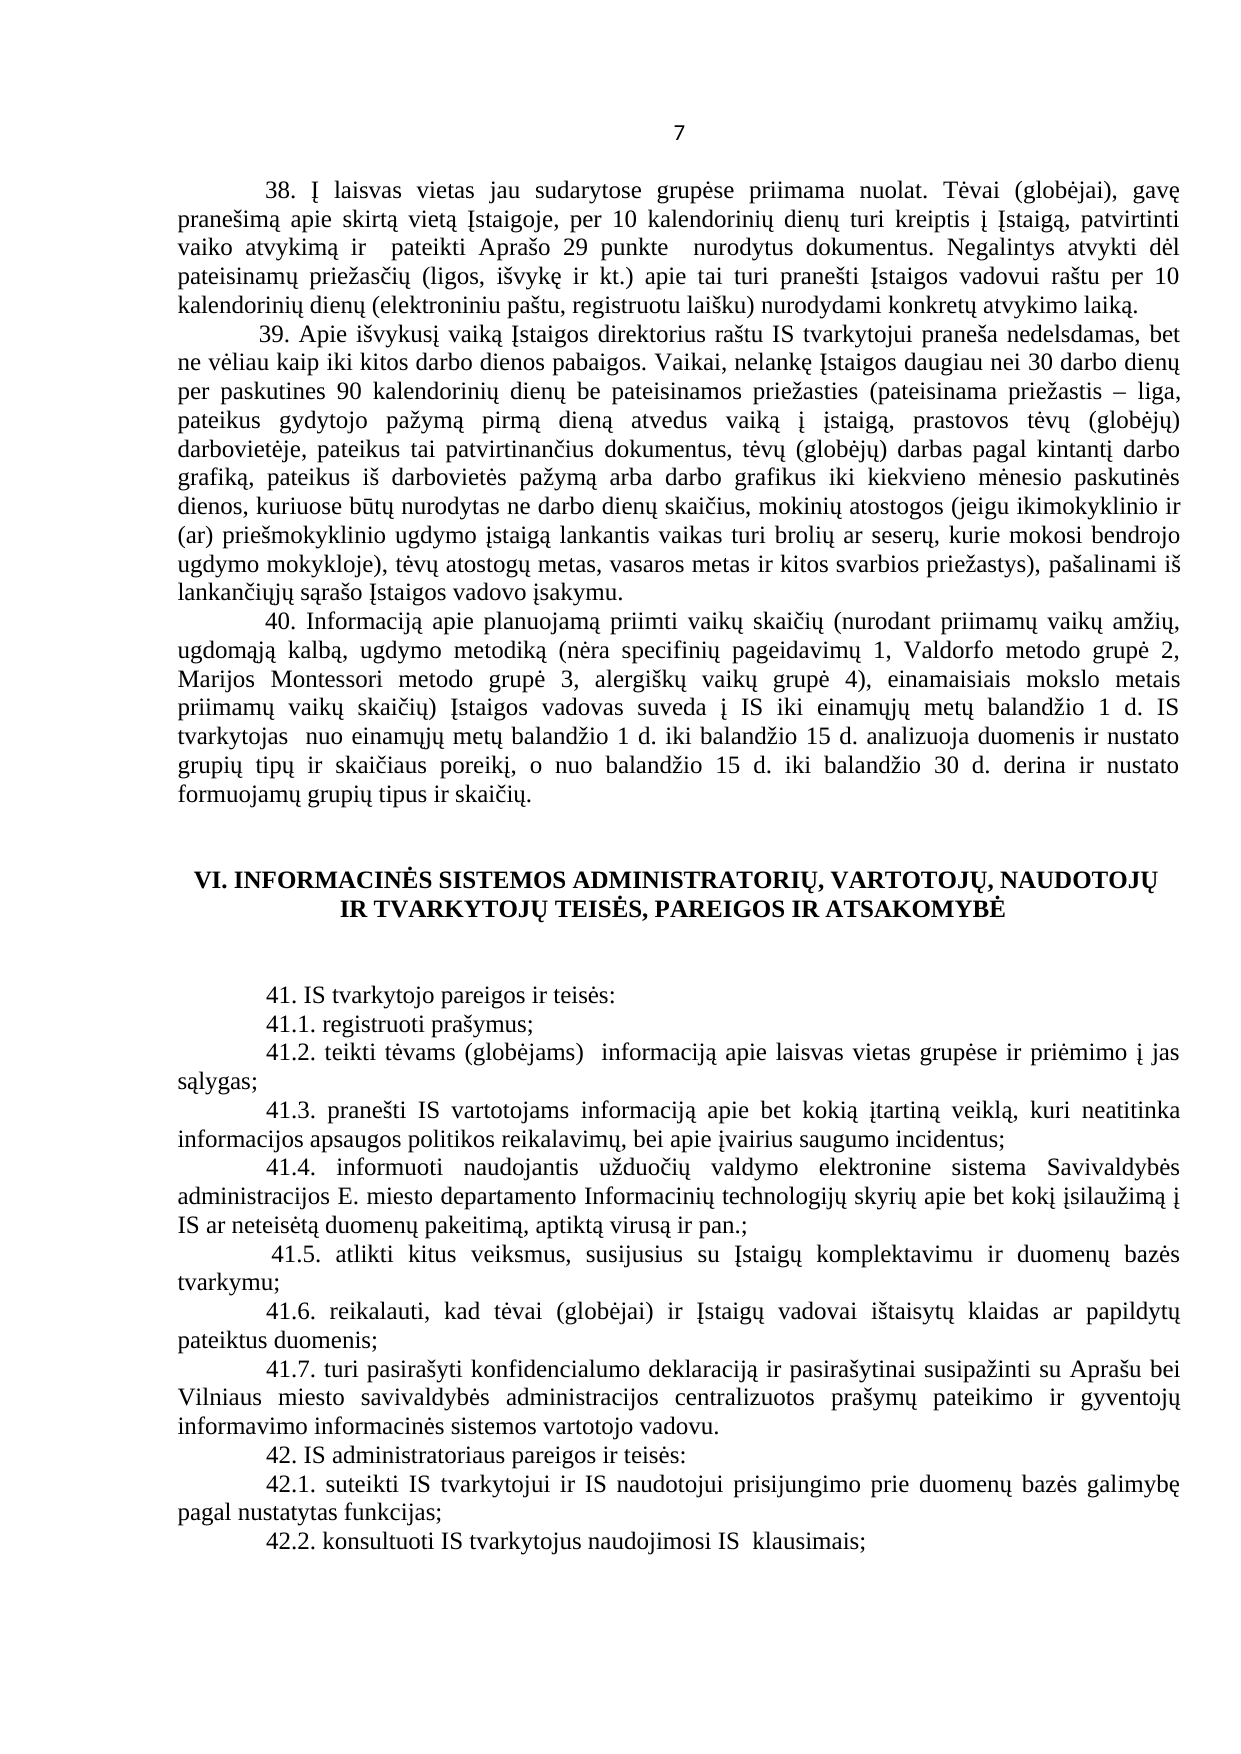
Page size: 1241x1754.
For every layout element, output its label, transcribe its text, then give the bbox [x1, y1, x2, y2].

text 40. Informaciją apie planuojamą priimti vaikų skaičių (nurodant priimamų vaikų amžių, ugdomąją kalbą, ugdymo metodiką (nėra specifinių pageidavimų 1, Valdorfo metodo grupė 2, Marijos Montessori metodo grupė 3, alergiškų vaikų grupė 4), einamaisiais mokslo metais priimamų vaikų skaičių) Įstaigos vadovas suveda į IS iki einamųjų metų balandžio 1 d. IS tvarkytojas nuo einamųjų metų balandžio 1 d. iki balandžio 15 d. analizuoja duomenis ir nustato grupių tipų ir skaičiaus poreikį, o nuo balandžio 15 d. iki balandžio 30 d. derina ir nustato formuojamų grupių tipus ir skaičių. [177, 606, 1181, 807]
text 41.6. reikalauti, kad tėvai (globėjai) ir Įstaigų vadovai ištaisytų klaidas ar papildytų pateiktus duomenis; [177, 1296, 1181, 1354]
text 41.4. informuoti naudojantis užduočių valdymo elektronine sistema Savivaldybės administracijos E. miesto departamento Informacinių technologijų skyrių apie bet kokį įsilaužimą į IS ar neteisėtą duomenų pakeitimą, aptiktą virusą ir pan.; [177, 1152, 1181, 1239]
text 38. Į laisvas vietas jau sudarytose grupėse priimama nuolat. Tėvai (globėjai), gavę pranešimą apie skirtą vietą Įstaigoje, per 10 kalendorinių dienų turi kreiptis į Įstaigą, patvirtinti vaiko atvykimą ir pateikti Aprašo 29 punkte nurodytus dokumentus. Negalintys atvykti dėl pateisinamų priežasčių (ligos, išvykę ir kt.) apie tai turi pranešti Įstaigos vadovui raštu per 10 kalendorinių dienų (elektroniniu paštu, registruotu laišku) nurodydami konkretų atvykimo laiką. [177, 175, 1181, 319]
text 39. Apie išvykusį vaiką Įstaigos direktorius raštu IS tvarkytojui praneša nedelsdamas, bet ne vėliau kaip iki kitos darbo dienos pabaigos. Vaikai, nelankę Įstaigos daugiau nei 30 darbo dienų per paskutines 90 kalendorinių dienų be pateisinamos priežasties (pateisinama priežastis – liga, pateikus gydytojo pažymą pirmą dieną atvedus vaiką į įstaigą, prastovos tėvų (globėjų) darbovietėje, pateikus tai patvirtinančius dokumentus, tėvų (globėjų) darbas pagal kintantį darbo grafiką, pateikus iš darbovietės pažymą arba darbo grafikus iki kiekvieno mėnesio paskutinės dienos, kuriuose būtų nurodytas ne darbo dienų skaičius, mokinių atostogos (jeigu ikimokyklinio ir (ar) priešmokyklinio ugdymo įstaigą lankantis vaikas turi brolių ar seserų, kurie mokosi bendrojo ugdymo mokykloje), tėvų atostogų metas, vasaros metas ir kitos svarbios priežastys), pašalinami iš lankančiųjų sąrašo Įstaigos vadovo įsakymu. [177, 319, 1181, 606]
text 41.7. turi pasirašyti konfidencialumo deklaraciją ir pasirašytinai susipažinti su Aprašu bei Vilniaus miesto savivaldybės administracijos centralizuotos prašymų pateikimo ir gyventojų informavimo informacinės sistemos vartotojo vadovu. [177, 1354, 1181, 1440]
text 42. IS administratoriaus pareigos ir teisės: [177, 1440, 1181, 1469]
text 42.2. konsultuoti IS tvarkytojus naudojimosi IS klausimais; [177, 1526, 1181, 1555]
text VI. INFORMACINĖS SISTEMOS ADMINISTRATORIŲ, VARTOTOJŲ, NAUDOTOJŲ IR TVARKYTOJŲ TEISĖS, PAREIGOS IR ATSAKOMYBĖ [177, 865, 1181, 922]
text 41.5. atlikti kitus veiksmus, susijusius su Įstaigų komplektavimu ir duomenų bazės tvarkymu; [177, 1239, 1181, 1296]
text 41. IS tvarkytojo pareigos ir teisės: [177, 980, 1181, 1009]
text 41.2. teikti tėvams (globėjams) informaciją apie laisvas vietas grupėse ir priėmimo į jas sąlygas; [177, 1037, 1181, 1095]
text 42.1. suteikti IS tvarkytojui ir IS naudotojui prisijungimo prie duomenų bazės galimybę pagal nustatytas funkcijas; [177, 1469, 1181, 1526]
text 41.3. pranešti IS vartotojams informaciją apie bet kokią įtartiną veiklą, kuri neatitinka informacijos apsaugos politikos reikalavimų, bei apie įvairius saugumo incidentus; [177, 1095, 1181, 1152]
text 41.1. registruoti prašymus; [177, 1009, 1181, 1037]
